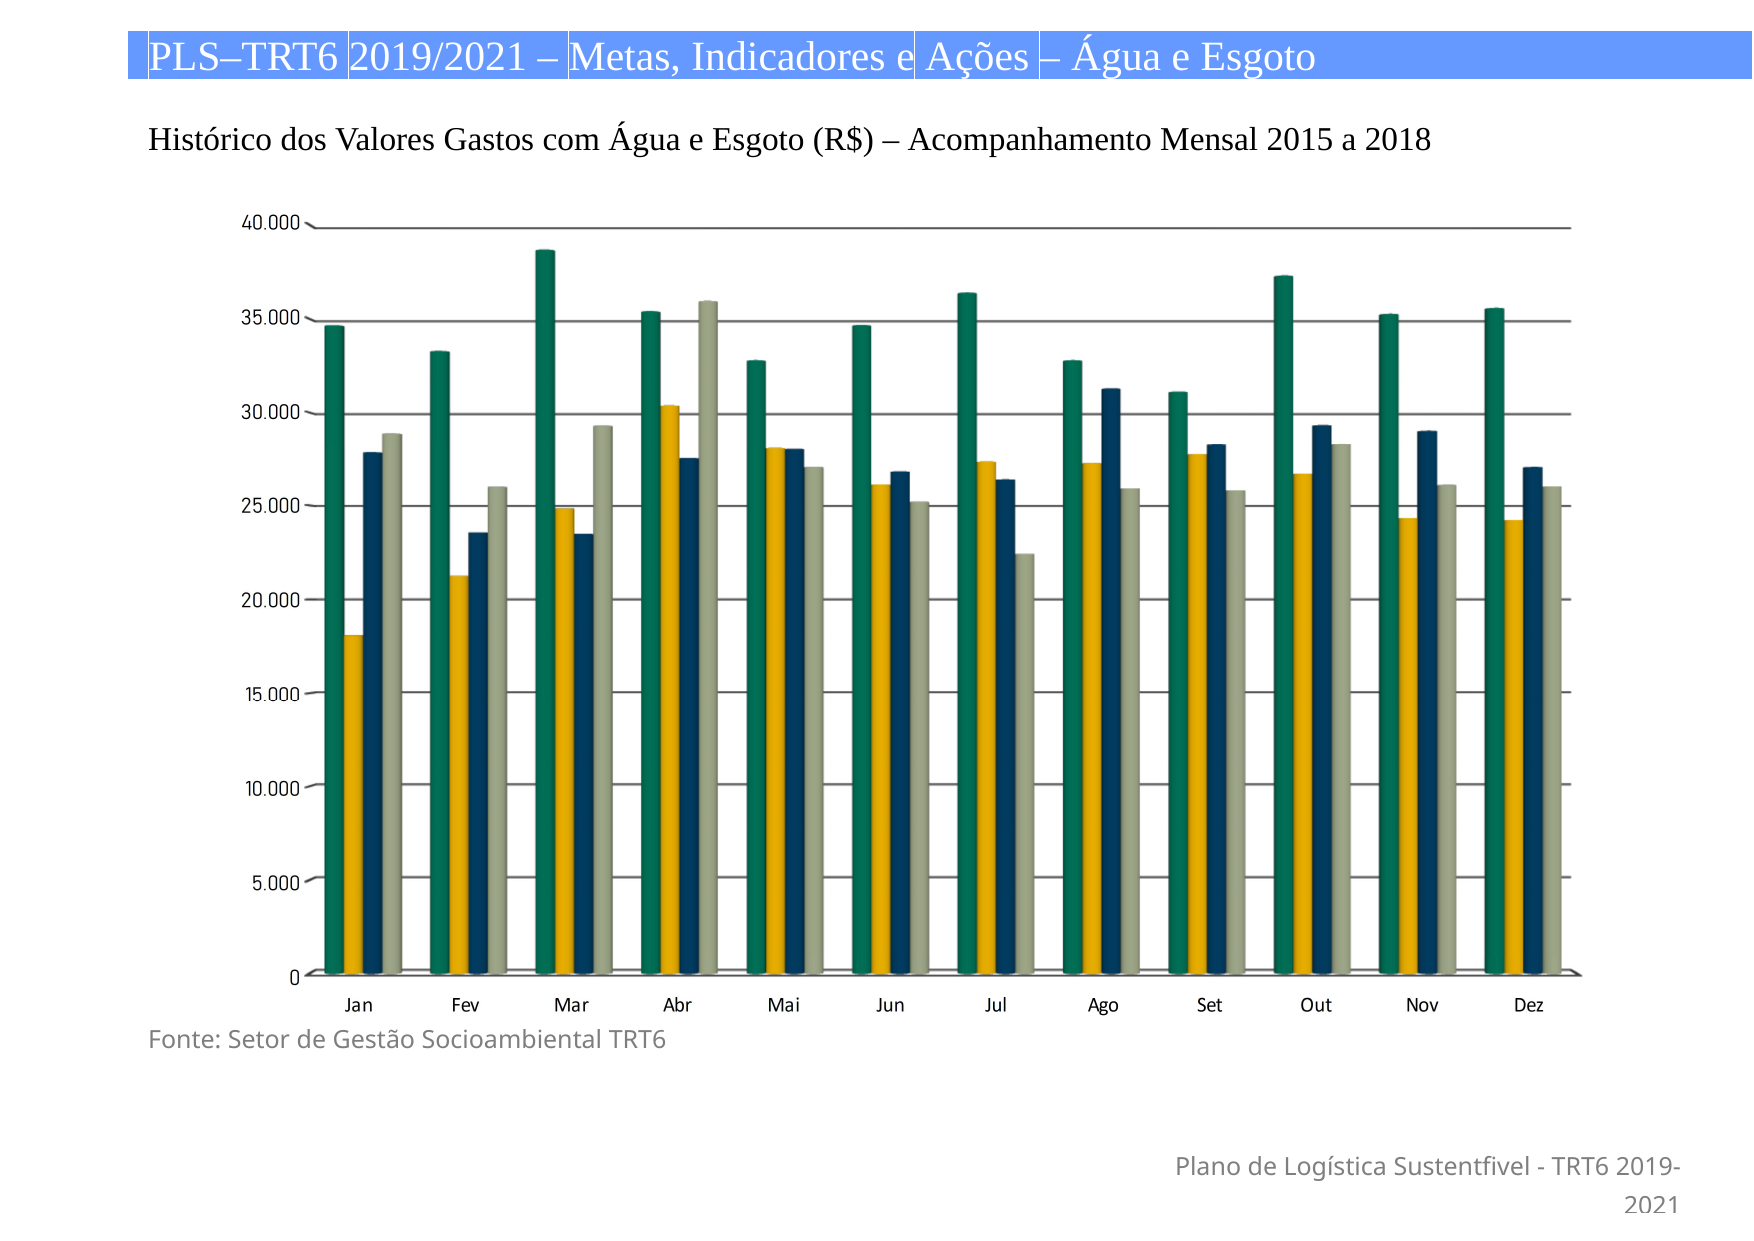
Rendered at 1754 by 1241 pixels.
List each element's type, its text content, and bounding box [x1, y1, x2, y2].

text Fonte: Setor de Gestão Socioambiental TRT6 [148, 198, 1693, 1056]
text Histórico dos Valores Gastos com Água e Esgoto (R$) – Acompanhamento Mensal 2015 a 2018 [148, 120, 1693, 158]
picture [188, 188, 1607, 1017]
